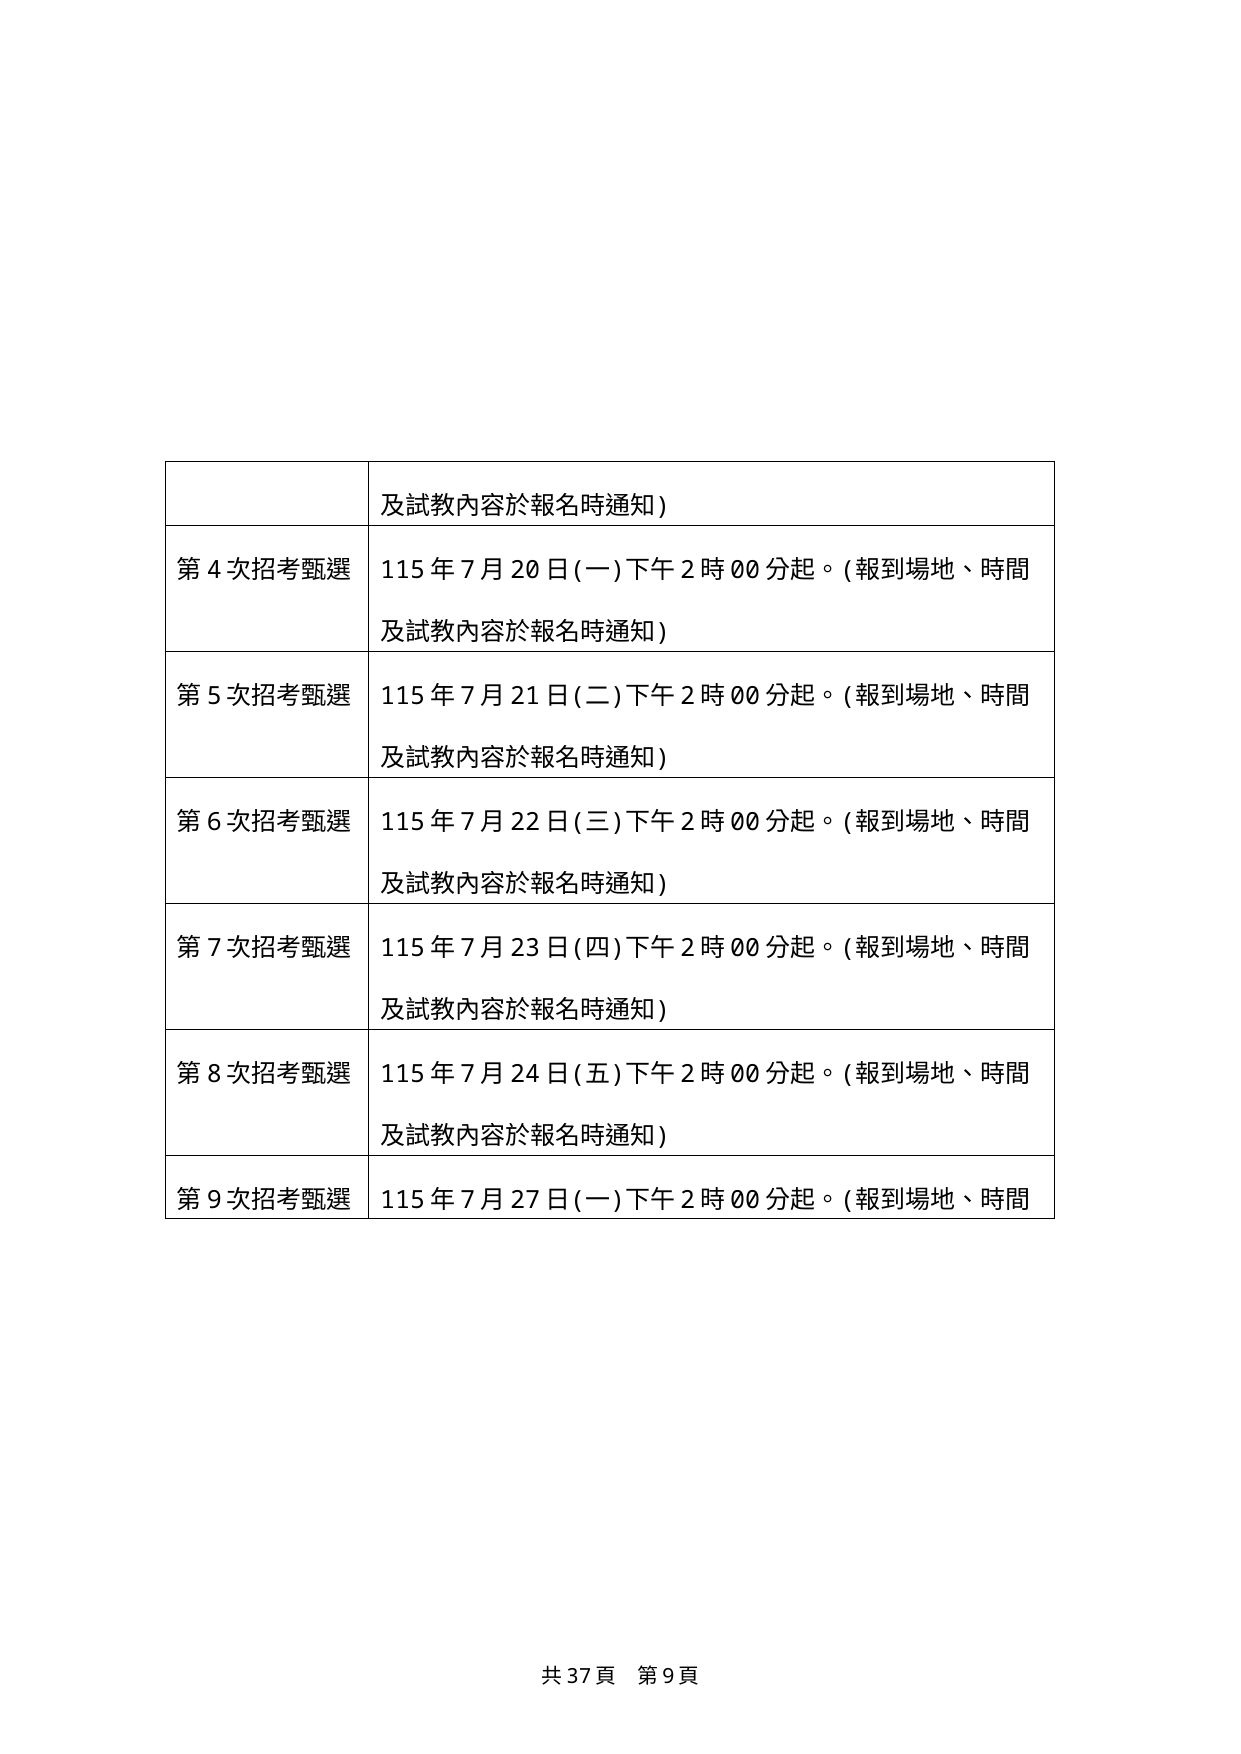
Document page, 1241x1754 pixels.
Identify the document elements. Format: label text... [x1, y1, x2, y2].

table_cell 115年7月23日(四)下午2時00分起。(報到場地、時間及試教內容於報名時通知) [369, 904, 1054, 1029]
table_cell 115年7月24日(五)下午2時00分起。(報到場地、時間及試教內容於報名時通知) [369, 1030, 1054, 1155]
table_cell 第8次招考甄選 [166, 1030, 368, 1155]
table_cell 115年7月20日(一)下午2時00分起。(報到場地、時間及試教內容於報名時通知) [369, 526, 1054, 651]
table_cell 115年7月22日(三)下午2時00分起。(報到場地、時間及試教內容於報名時通知) [369, 778, 1054, 903]
table_cell 第4次招考甄選 [166, 526, 368, 651]
table_cell 第9次招考甄選 [166, 1156, 368, 1218]
table_cell [166, 462, 368, 524]
table_cell 第7次招考甄選 [166, 904, 368, 1029]
table_cell 第6次招考甄選 [166, 778, 368, 903]
table_cell 第5次招考甄選 [166, 652, 368, 777]
table_cell 115年7月21日(二)下午2時00分起。(報到場地、時間及試教內容於報名時通知) [369, 652, 1054, 777]
table_cell 115年7月27日(一)下午2時00分起。(報到場地、時間 [369, 1156, 1054, 1218]
table_cell 及試教內容於報名時通知) [369, 462, 1054, 524]
